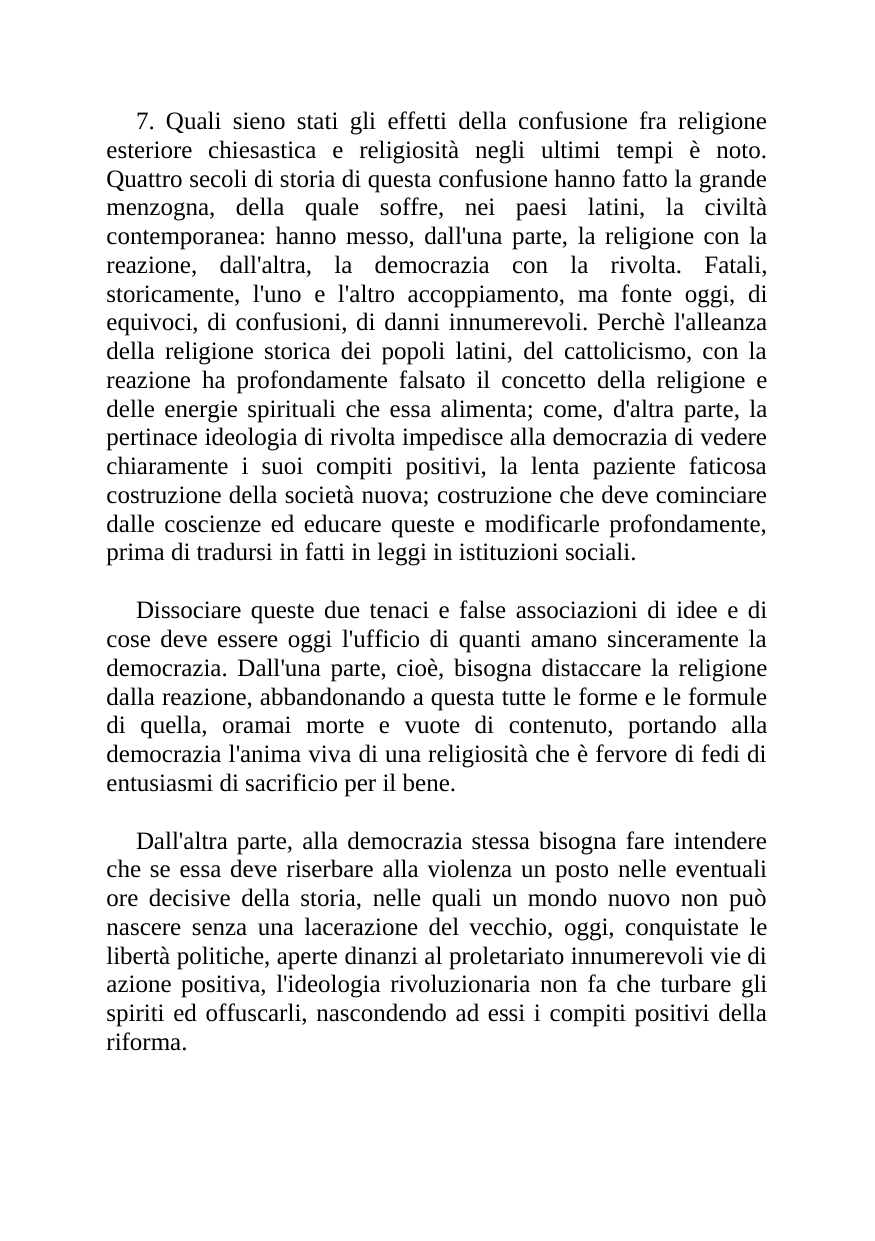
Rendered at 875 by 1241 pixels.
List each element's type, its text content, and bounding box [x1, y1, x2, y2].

text Dall'altra parte, alla democrazia stessa bisogna fare intendere che se essa deve riserbare alla violenza un posto nelle eventuali ore decisive della storia, nelle quali un mondo nuovo non può nascere senza una lacerazione del vecchio, oggi, conquistate le libertà politiche, aperte dinanzi al proletariato innumerevoli vie di azione positiva, l'ideologia rivoluzionaria non fa che turbare gli spiriti ed offuscarli, nascondendo ad essi i compiti positivi della riforma. [106, 826, 768, 1056]
text Dissociare queste due tenaci e false associazioni di idee e di cose deve essere oggi l'ufficio di quanti amano sinceramente la democrazia. Dall'una parte, cioè, bisogna distaccare la religione dalla reazione, abbandonando a questa tutte le forme e le formule di quella, oramai morte e vuote di contenuto, portando alla democrazia l'anima viva di una religiosità che è fervore di fedi di entusiasmi di sacrificio per il bene. [106, 595, 768, 797]
text 7. Quali sieno stati gli effetti della confusione fra religione esteriore chiesastica e religiosità negli ultimi tempi è noto. Quattro secoli di storia di questa confusione hanno fatto la grande menzogna, della quale soffre, nei paesi latini, la civiltà contemporanea: hanno messo, dall'una parte, la religione con la reazione, dall'altra, la democrazia con la rivolta. Fatali, storicamente, l'uno e l'altro accoppiamento, ma fonte oggi, di equivoci, di confusioni, di danni innumerevoli. Perchè l'alleanza della religione storica dei popoli latini, del cattolicismo, con la reazione ha profondamente falsato il concetto della religione e delle energie spirituali che essa alimenta; come, d'altra parte, la pertinace ideologia di rivolta impedisce alla democrazia di vedere chiaramente i suoi compiti positivi, la lenta paziente faticosa costruzione della società nuova; costruzione che deve cominciare dalle coscienze ed educare queste e modificarle profondamente, prima di tradursi in fatti in leggi in istituzioni sociali. [106, 106, 768, 566]
